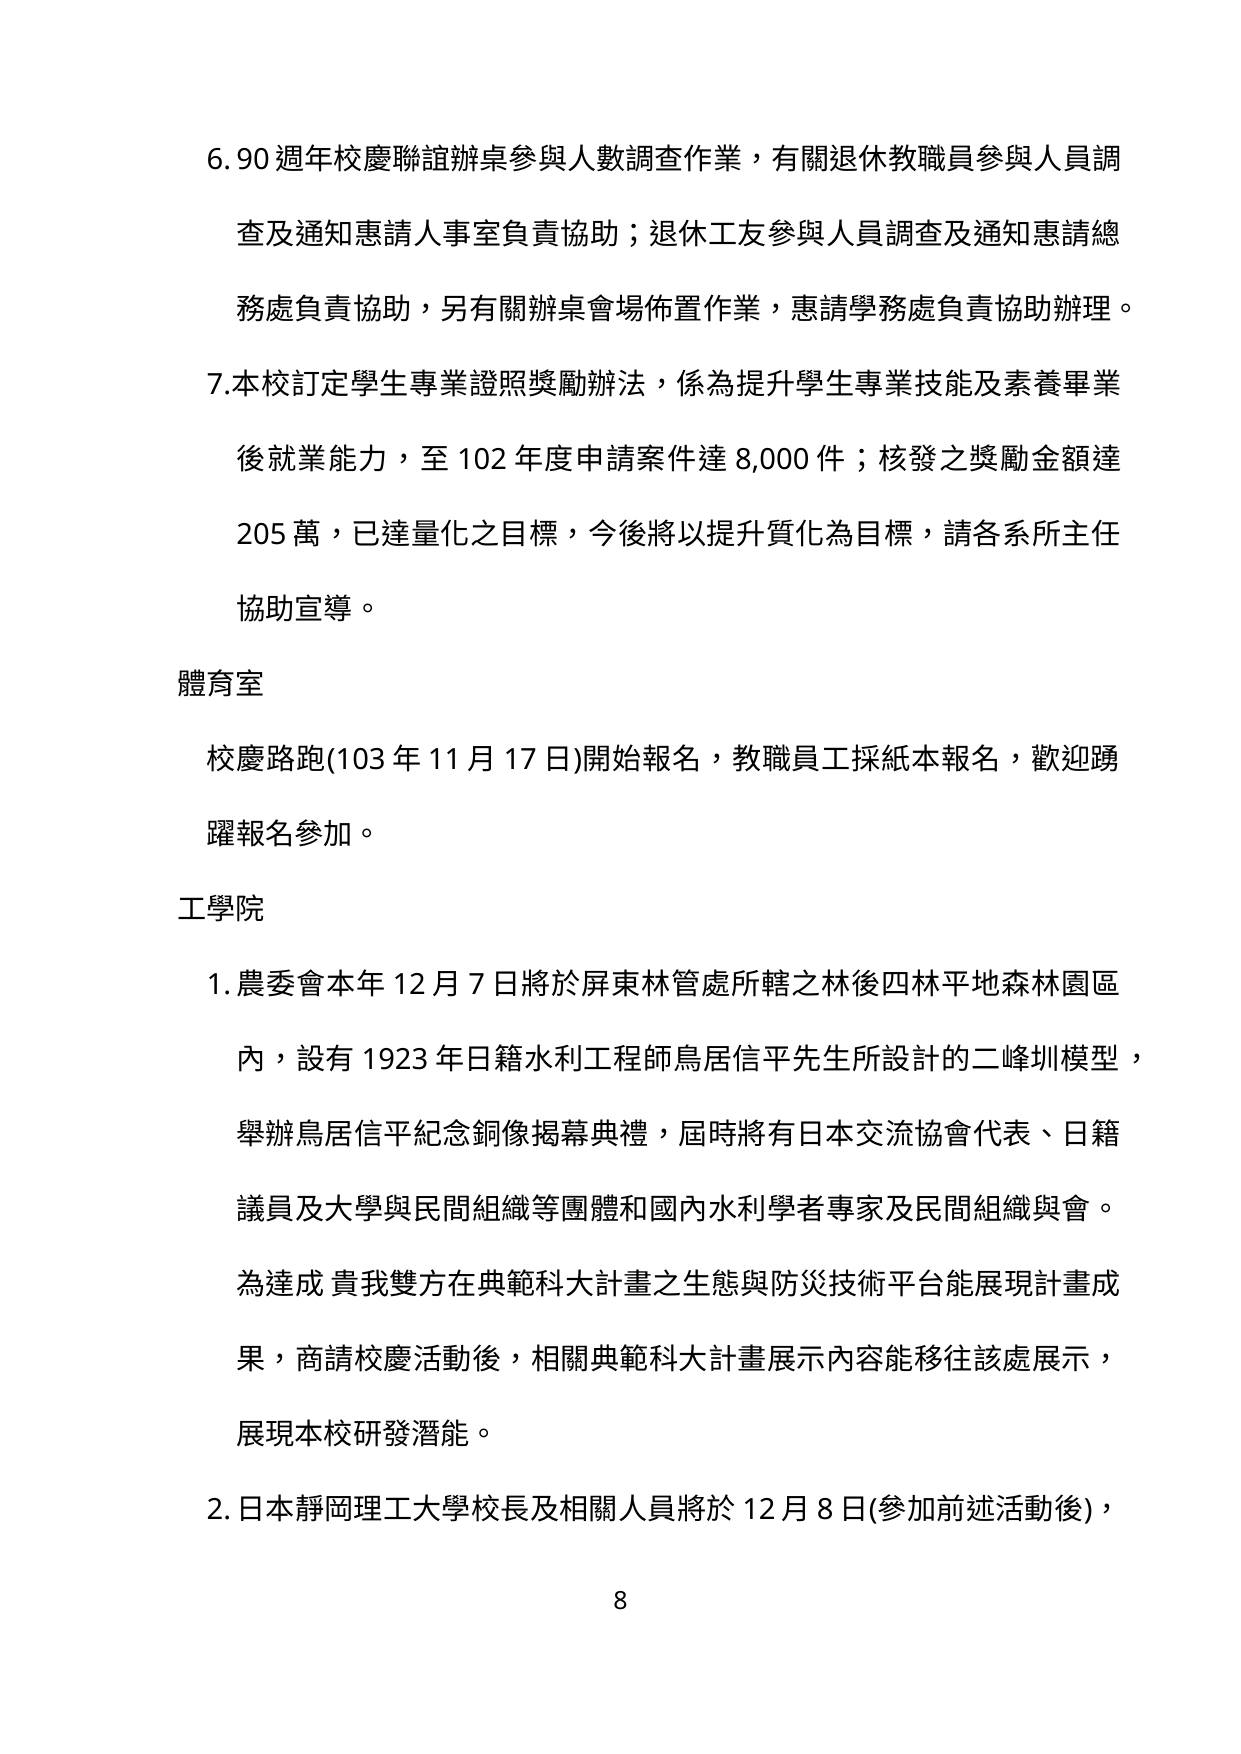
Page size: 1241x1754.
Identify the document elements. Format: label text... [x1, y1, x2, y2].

text 工學院 [118, 869, 1122, 944]
text 體育室 [118, 644, 1122, 719]
text 校慶路跑(103年11月17日)開始報名，教職員工採紙本報名，歡迎踴躍報名參加。 [207, 719, 1122, 869]
text 2. 日本靜岡理工大學校長及相關人員將於12月8日(參加前述活動後)， [206, 1469, 1122, 1544]
text 7.本校訂定學生專業證照獎勵辦法，係為提升學生專業技能及素養畢業後就業能力，至102年度申請案件達8,000件；核發之獎勵金額達205萬，已達量化之目標，今後將以提升質化為目標，請各系所主任協助宣導。 [206, 344, 1122, 644]
text 1. 農委會本年12月7日將於屏東林管處所轄之林後四林平地森林園區內，設有1923年日籍水利工程師鳥居信平先生所設計的二峰圳模型，舉辦鳥居信平紀念銅像揭幕典禮，屆時將有日本交流協會代表、日籍議員及大學與民間組織等團體和國內水利學者專家及民間組織與會。為達成 貴我雙方在典範科大計畫之生態與防災技術平台能展現計畫成果，商請校慶活動後，相關典範科大計畫展示內容能移往該處展示，展現本校研發潛能。 [206, 944, 1122, 1469]
text 6. 90週年校慶聯誼辦桌參與人數調查作業，有關退休教職員參與人員調查及通知惠請人事室負責協助；退休工友參與人員調查及通知惠請總務處負責協助，另有關辦桌會場佈置作業，惠請學務處負責協助辦理。 [206, 119, 1122, 344]
